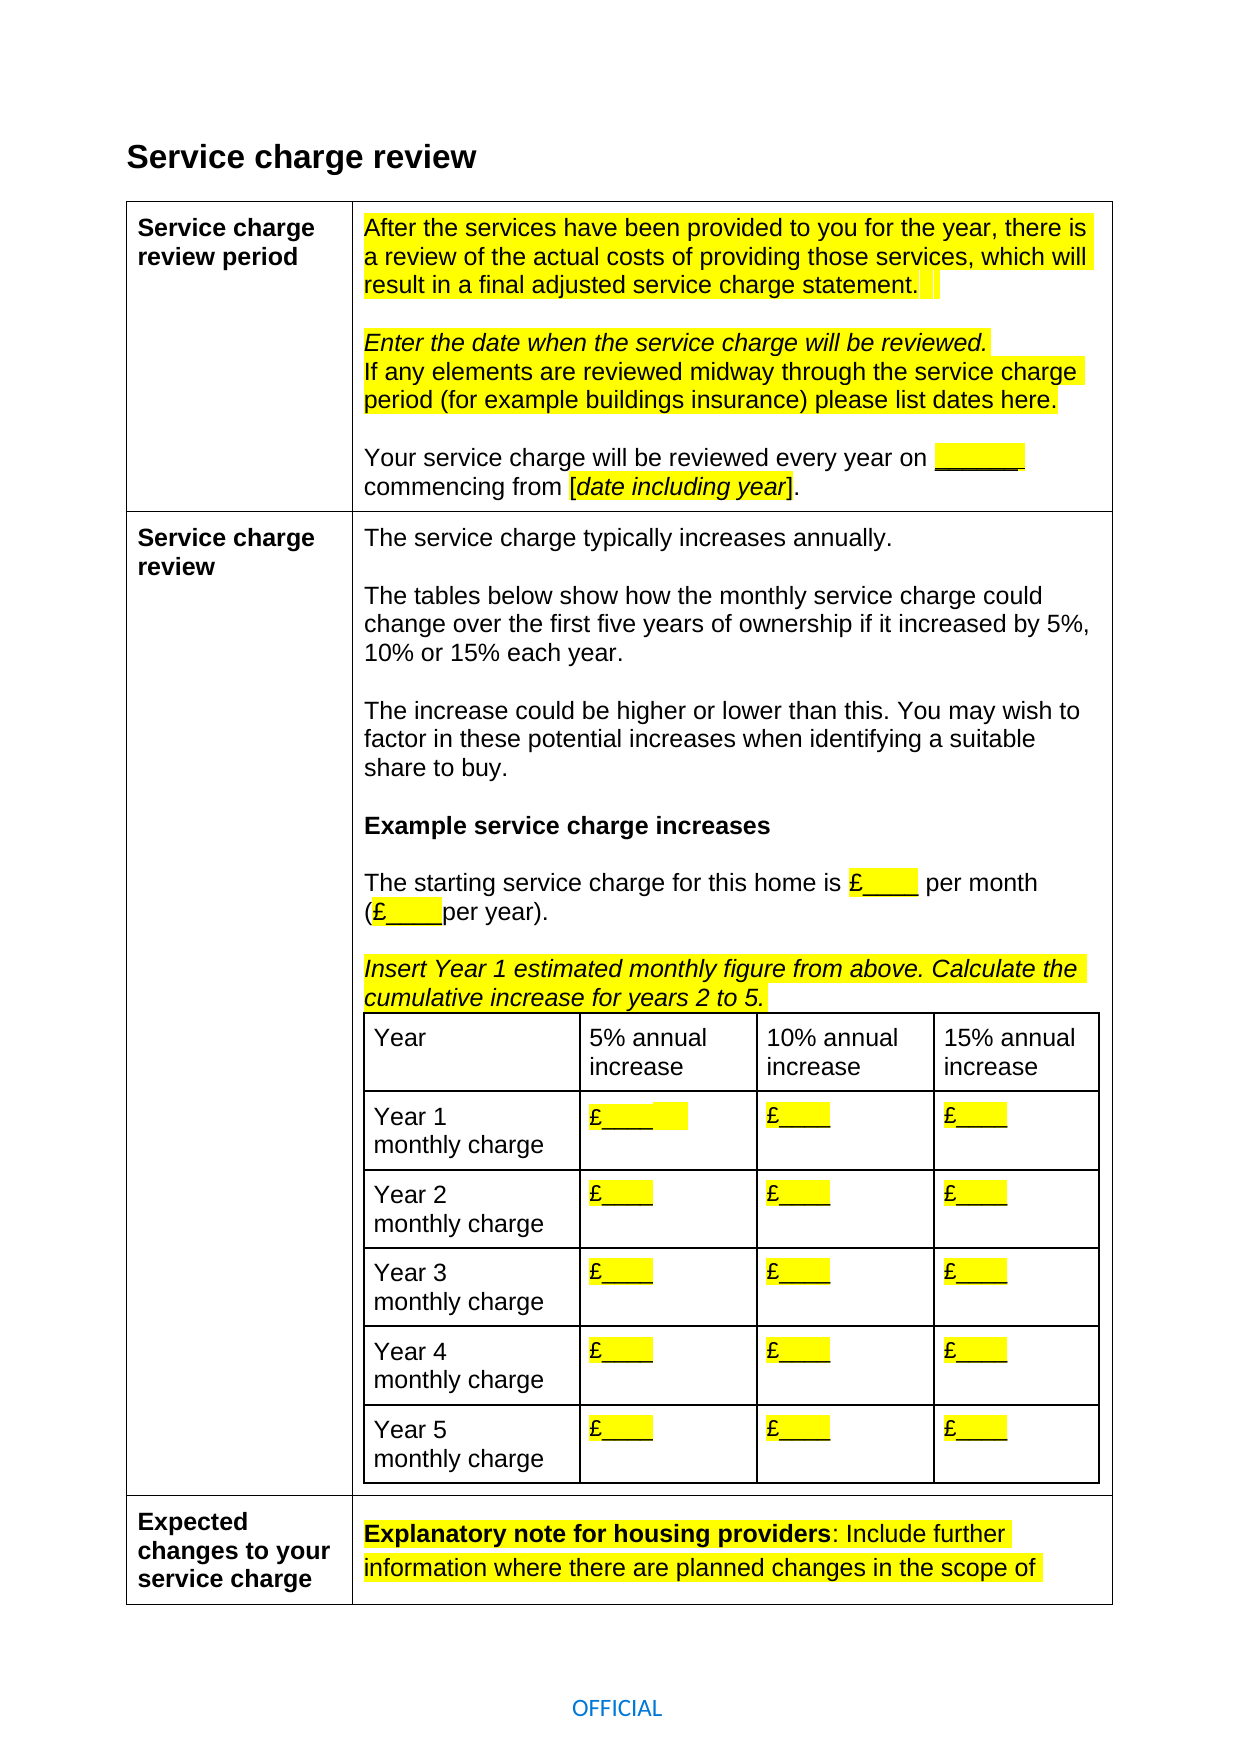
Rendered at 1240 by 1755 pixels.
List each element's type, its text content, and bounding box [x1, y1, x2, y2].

table_cell £____ [935, 1406, 1098, 1482]
table_cell Service charge review [127, 512, 352, 1495]
table_cell Year 4 monthly charge [365, 1327, 579, 1403]
table_header After the services have been provided to you for the year, there is a review of the actual costs of providing those services, which will result in a final adjusted service charge statement. Enter the date when the service charge will be reviewed. If any elements are reviewed midway through the service charge period (for example buildings insurance) please list dates here. Your service charge will be reviewed every year on ______ commencing from [date including year]. [353, 202, 1112, 511]
text Service charge review [126, 137, 1113, 176]
table_cell Year 5 monthly charge [365, 1406, 579, 1482]
table_cell The service charge typically increases annually. The tables below show how the monthly service charge could change over the first five years of ownership if it increased by 5%, 10% or 15% each year. The increase could be higher or lower than this. You may wish to factor in these potential increases when identifying a suitable share to buy. Example service charge increases The starting service charge for this home is £____ per month (£____per year). Insert Year 1 estimated monthly figure from above. Calculate the cumulative increase for years 2 to 5. [353, 512, 1112, 1495]
table_cell £____ [935, 1171, 1098, 1247]
table_cell £____ [758, 1171, 933, 1247]
table_cell Year 3 monthly charge [365, 1249, 579, 1325]
table_cell Expected changes to your service charge [127, 1496, 352, 1604]
table_cell £____ [581, 1327, 756, 1403]
table_cell £____ [935, 1092, 1098, 1168]
table_header Service charge review period [127, 202, 352, 511]
table_cell £____ [758, 1327, 933, 1403]
table_cell £____ [758, 1249, 933, 1325]
table_header 5% annual increase [581, 1014, 756, 1090]
table_cell £____ [581, 1171, 756, 1247]
table_cell £____ [581, 1406, 756, 1482]
table_cell £____ [581, 1092, 756, 1168]
table_header Year [365, 1014, 579, 1090]
table_header 10% annual increase [758, 1014, 933, 1090]
table_cell £____ [758, 1406, 933, 1482]
table_cell £____ [935, 1249, 1098, 1325]
table_header 15% annual increase [935, 1014, 1098, 1090]
table_cell £____ [581, 1249, 756, 1325]
table_cell Year 1 monthly charge [365, 1092, 579, 1168]
table_cell Explanatory note for housing providers: Include further information where there are planned changes in the scope of [353, 1496, 1112, 1604]
table_cell £____ [935, 1327, 1098, 1403]
table_cell Year 2 monthly charge [365, 1171, 579, 1247]
table_cell £____ [758, 1092, 933, 1168]
